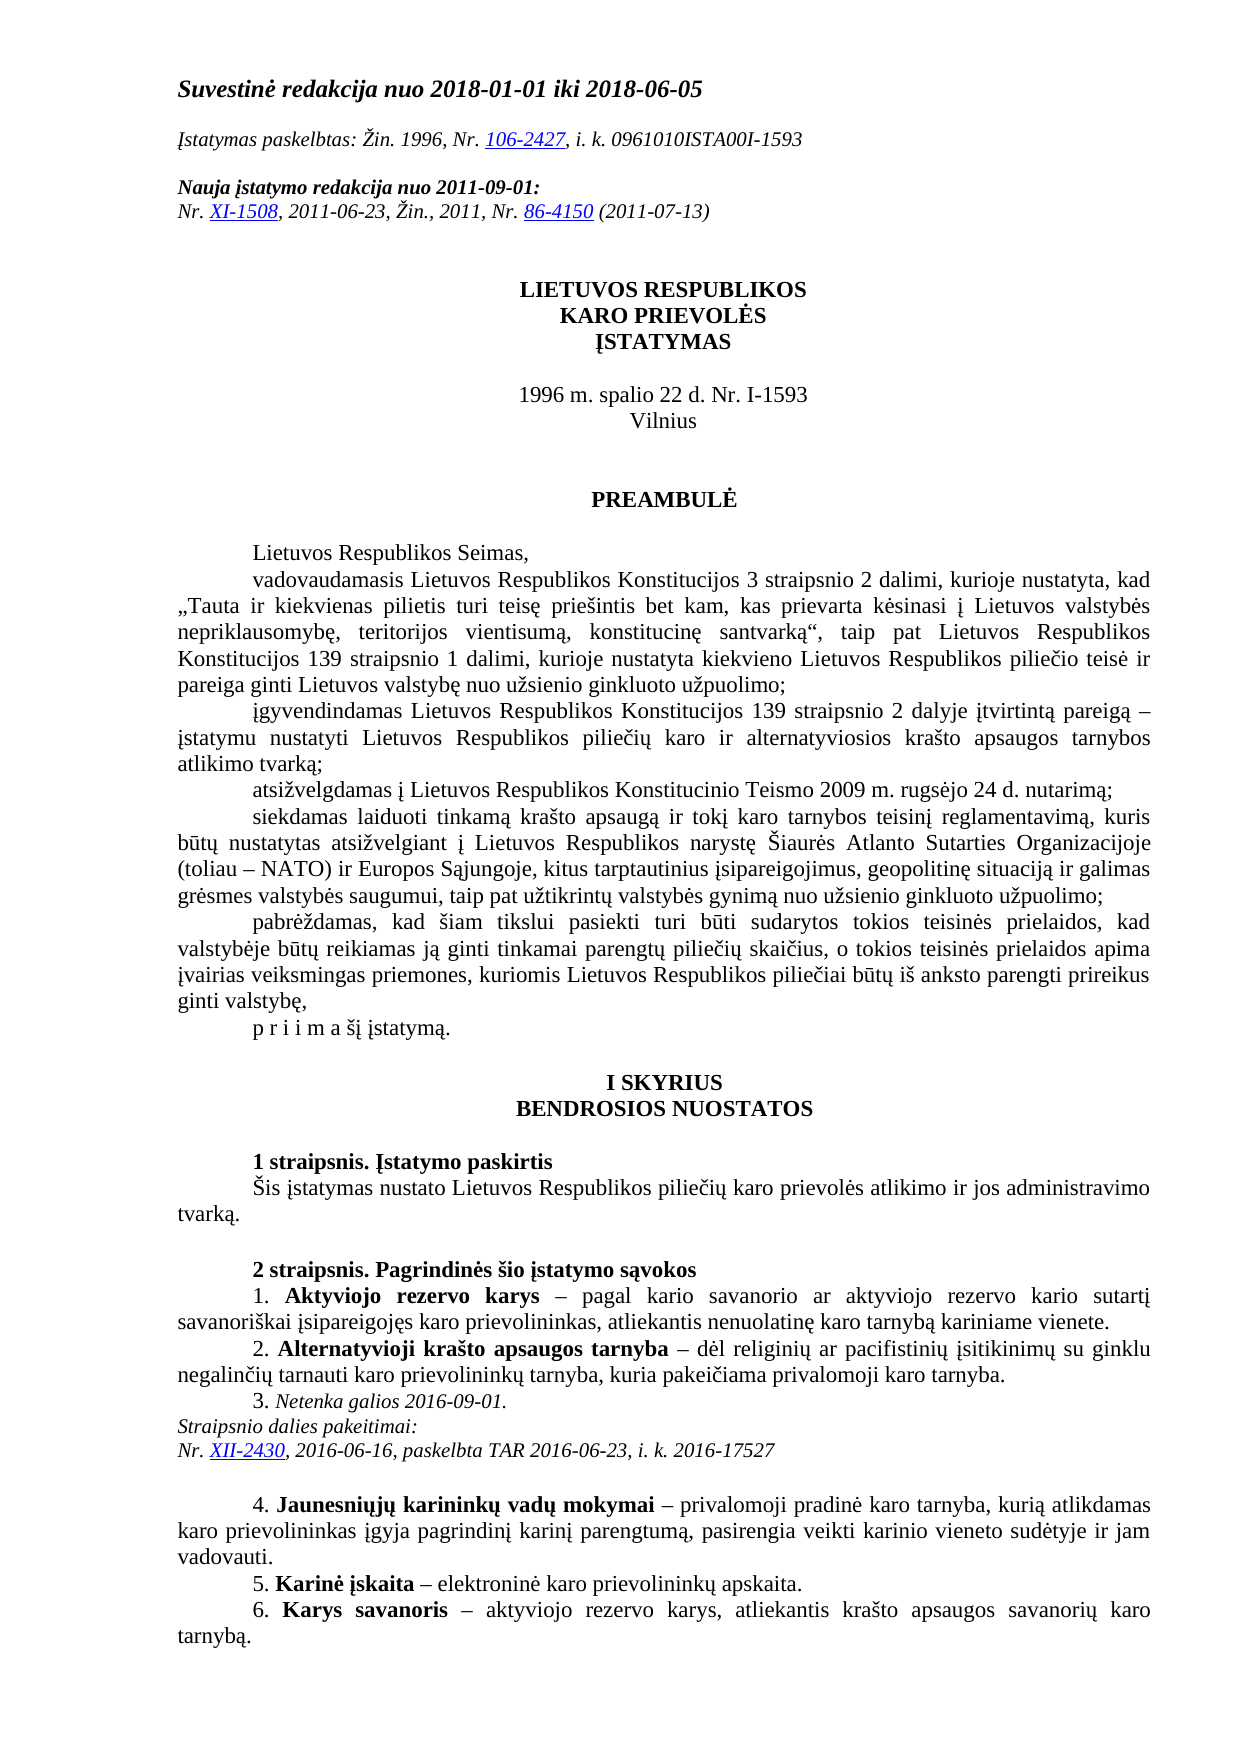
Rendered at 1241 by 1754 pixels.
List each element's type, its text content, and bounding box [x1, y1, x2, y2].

text 6. Karys savanoris – aktyviojo rezervo karys, atliekantis krašto apsaugos savanorių karo tarnybą. [177, 1596, 1152, 1649]
text siekdamas laiduoti tinkamą krašto apsaugą ir tokį karo tarnybos teisinį reglamentavimą, kuris būtų nustatytas atsižvelgiant į Lietuvos Respublikos narystę Šiaurės Atlanto Sutarties Organizacijoje (toliau – NATO) ir Europos Sąjungoje, kitus tarptautinius įsipareigojimus, geopolitinę situaciją ir galimas grėsmes valstybės saugumui, taip pat užtikrintų valstybės gynimą nuo užsienio ginkluoto užpuolimo; [177, 803, 1152, 908]
text atsižvelgdamas į Lietuvos Respublikos Konstitucinio Teismo 2009 m. rugsėjo 24 d. nutarimą; [177, 776, 1152, 803]
text 2 straipsnis. Pagrindinės šio įstatymo sąvokos [177, 1256, 1152, 1282]
text vadovaudamasis Lietuvos Respublikos Konstitucijos 3 straipsnio 2 dalimi, kurioje nustatyta, kad „Tauta ir kiekvienas pilietis turi teisę priešintis bet kam, kas prievarta kėsinasi į Lietuvos valstybės nepriklausomybę, teritorijos vientisumą, konstitucinę santvarką“, taip pat Lietuvos Respublikos Konstitucijos 139 straipsnio 1 dalimi, kurioje nustatyta kiekvieno Lietuvos Respublikos piliečio teisė ir pareiga ginti Lietuvos valstybę nuo užsienio ginkluoto užpuolimo; [177, 566, 1152, 697]
text 1 straipsnis. Įstatymo paskirtis [177, 1148, 1152, 1174]
text 4. Jaunesniųjų karininkų vadų mokymai – privalomoji pradinė karo tarnyba, kurią atlikdamas karo prievolininkas įgyja pagrindinį karinį parengtumą, pasirengia veikti karinio vieneto sudėtyje ir jam vadovauti. [177, 1491, 1152, 1570]
text 5. Karinė įskaita – elektroninė karo prievolininkų apskaita. [177, 1570, 1152, 1596]
text 1. Aktyviojo rezervo karys – pagal kario savanorio ar aktyviojo rezervo kario sutartį savanoriškai įsipareigojęs karo prievolininkas, atliekantis nenuolatinę karo tarnybą kariniame vienete. [177, 1282, 1152, 1335]
text Nr. XI-1508, 2011-06-23, Žin., 2011, Nr. 86-4150 (2011-07-13) [177, 199, 1149, 223]
subtitle LIETUVOS RESPUBLIKOS KARO PRIEVOLĖS ĮSTATYMAS [177, 276, 1149, 355]
text Suvestinė redakcija nuo 2018-01-01 iki 2018-06-05 [177, 74, 1152, 103]
text pabrėždamas, kad šiam tikslui pasiekti turi būti sudarytos tokios teisinės prielaidos, kad valstybėje būtų reikiamas ją ginti tinkamai parengtų piliečių skaičius, o tokios teisinės prielaidos apima įvairias veiksmingas priemones, kuriomis Lietuvos Respublikos piliečiai būtų iš anksto parengti prireikus ginti valstybę, [177, 908, 1152, 1014]
text Šis įstatymas nustato Lietuvos Respublikos piliečių karo prievolės atlikimo ir jos administravimo tvarką. [177, 1174, 1152, 1227]
text įgyvendindamas Lietuvos Respublikos Konstitucijos 139 straipsnio 2 dalyje įtvirtintą pareigą – įstatymu nustatyti Lietuvos Respublikos piliečių karo ir alternatyviosios krašto apsaugos tarnybos atlikimo tvarką; [177, 697, 1152, 776]
text p r i i m a šį įstatymą. [177, 1014, 1152, 1040]
text I SKYRIUS [177, 1069, 1152, 1095]
text Nr. XII-2430, 2016-06-16, paskelbta TAR 2016-06-23, i. k. 2016-17527 [177, 1438, 1152, 1462]
text 3. Netenka galios 2016-09-01. [177, 1387, 1152, 1414]
text BENDROSIOS NUOSTATOS [177, 1095, 1152, 1121]
text 2. Alternatyvioji krašto apsaugos tarnyba – dėl religinių ar pacifistinių įsitikinimų su ginklu negalinčių tarnauti karo prievolininkų tarnyba, kuria pakeičiama privalomoji karo tarnyba. [177, 1335, 1152, 1387]
text Vilnius [177, 407, 1149, 434]
text 1996 m. spalio 22 d. Nr. I-1593 [177, 381, 1149, 407]
text PREAMBULĖ [177, 487, 1152, 513]
text Lietuvos Respublikos Seimas, [177, 539, 1152, 566]
text Įstatymas paskelbtas: Žin. 1996, Nr. 106-2427, i. k. 0961010ISTA00I-1593 [177, 127, 1152, 151]
text Straipsnio dalies pakeitimai: [177, 1414, 1152, 1438]
text Nauja įstatymo redakcija nuo 2011-09-01: [177, 175, 1149, 199]
